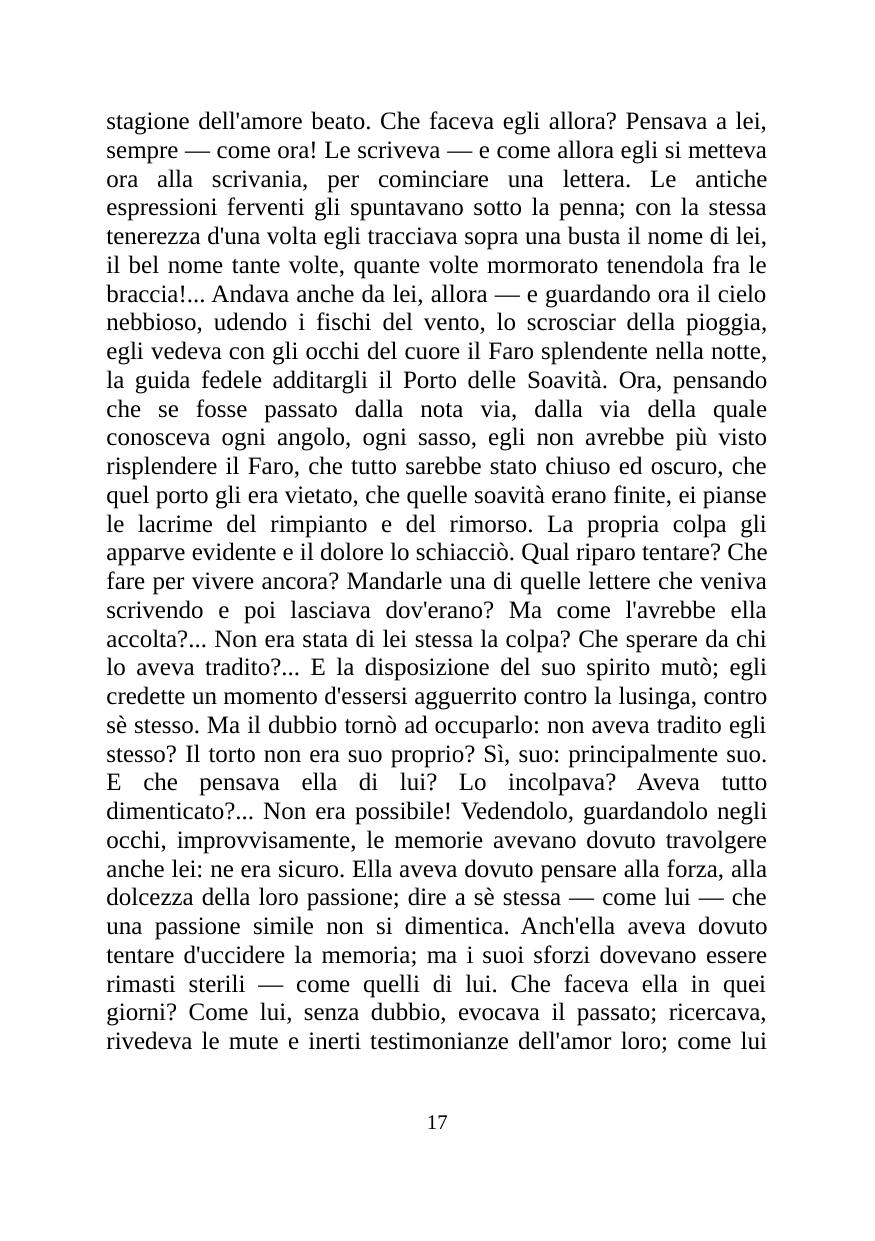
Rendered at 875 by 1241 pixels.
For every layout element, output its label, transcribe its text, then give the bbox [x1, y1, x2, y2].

text stagione dell'amore beato. Che faceva egli allora? Pensava a lei, sempre ― come ora! Le scriveva ― e come allora egli si metteva ora alla scrivania, per cominciare una lettera. Le antiche espressioni ferventi gli spuntavano sotto la penna; con la stessa tenerezza d'una volta egli tracciava sopra una busta il nome di lei, il bel nome tante volte, quante volte mormorato tenendola fra le braccia!... Andava anche da lei, allora ― e guardando ora il cielo nebbioso, udendo i fischi del vento, lo scrosciar della pioggia, egli vedeva con gli occhi del cuore il Faro splendente nella notte, la guida fedele additargli il Porto delle Soavità. Ora, pensando che se fosse passato dalla nota via, dalla via della quale conosceva ogni angolo, ogni sasso, egli non avrebbe più visto risplendere il Faro, che tutto sarebbe stato chiuso ed oscuro, che quel porto gli era vietato, che quelle soavità erano finite, ei pianse le lacrime del rimpianto e del rimorso. La propria colpa gli apparve evidente e il dolore lo schiacciò. Qual riparo tentare? Che fare per vivere ancora? Mandarle una di quelle lettere che veniva scrivendo e poi lasciava dov'erano? Ma come l'avrebbe ella accolta?... Non era stata di lei stessa la colpa? Che sperare da chi lo aveva tradito?... E la disposizione del suo spirito mutò; egli credette un momento d'essersi agguerrito contro la lusinga, contro sè stesso. Ma il dubbio tornò ad occuparlo: non aveva tradito egli stesso? Il torto non era suo proprio? Sì, suo: principalmente suo. E che pensava ella di lui? Lo incolpava? Aveva tutto dimenticato?... Non era possibile! Vedendolo, guardandolo negli occhi, improvvisamente, le memorie avevano dovuto travolgere anche lei: ne era sicuro. Ella aveva dovuto pensare alla forza, alla dolcezza della loro passione; dire a sè stessa ― come lui ― che una passione simile non si dimentica. Anch'ella aveva dovuto tentare d'uccidere la memoria; ma i suoi sforzi dovevano essere rimasti sterili ― come quelli di lui. Che faceva ella in quei giorni? Come lui, senza dubbio, evocava il passato; ricercava, rivedeva le mute e inerti testimonianze dell'amor loro; come lui [106, 106, 768, 1055]
